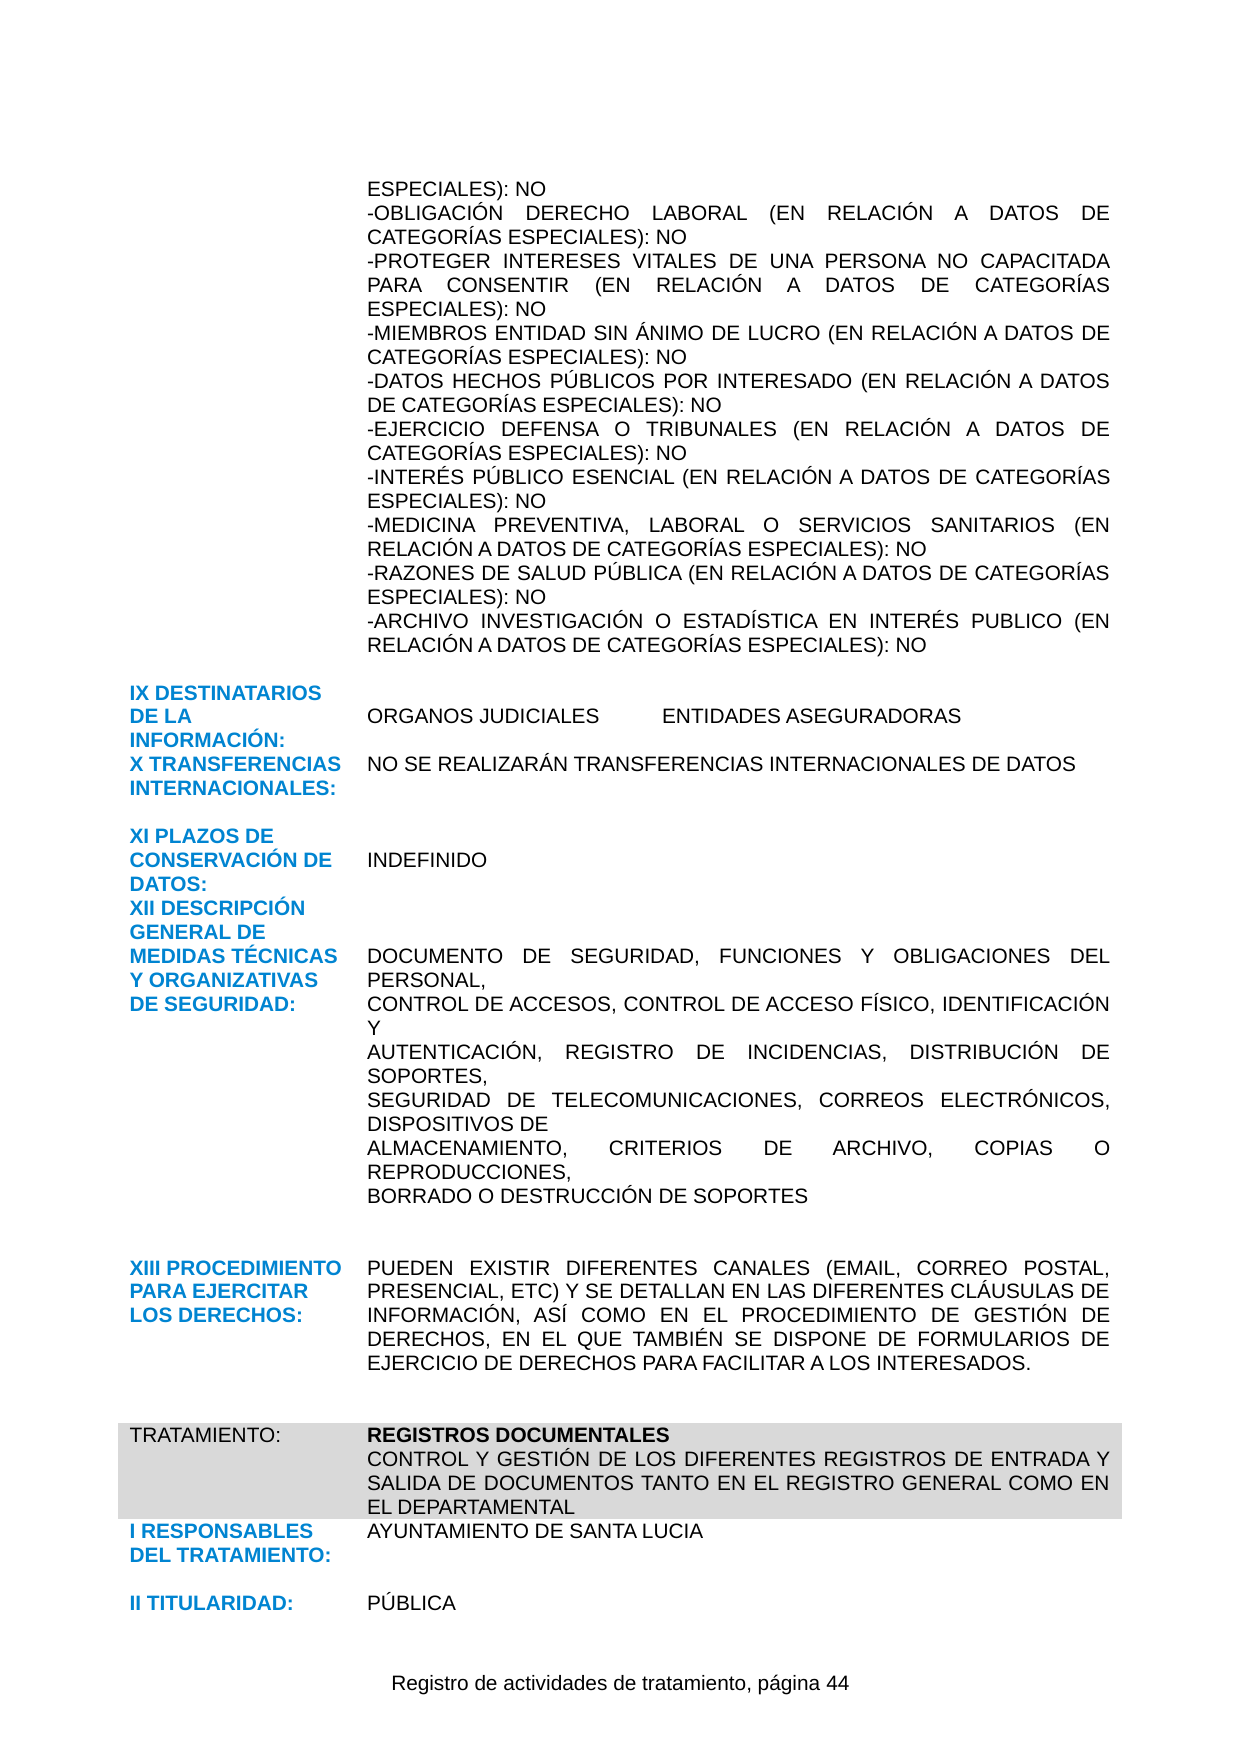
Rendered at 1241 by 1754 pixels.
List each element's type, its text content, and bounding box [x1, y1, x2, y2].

table_cell NO SE REALIZARÁN TRANSFERENCIAS INTERNACIONALES DE DATOS [356, 752, 1122, 824]
table_cell II TITULARIDAD: [118, 1591, 356, 1615]
table_cell DOCUMENTO DE SEGURIDAD, FUNCIONES Y OBLIGACIONES DEL PERSONAL, CONTROL DE ACCESOS, CONTROL DE ACCESO FÍSICO, IDENTIFICACIÓN Y AUTENTICACIÓN, REGISTRO DE INCIDENCIAS, DISTRIBUCIÓN DE SOPORTES, SEGURIDAD DE TELECOMUNICACIONES, CORREOS ELECTRÓNICOS, DISPOSITIVOS DE ALMACENAMIENTO, CRITERIOS DE ARCHIVO, COPIAS O REPRODUCCIONES, BORRADO O DESTRUCCIÓN DE SOPORTES [356, 896, 1122, 1255]
table_cell ORGANOS JUDICIALES ENTIDADES ASEGURADORAS [356, 680, 1122, 752]
table_cell XIII PROCEDIMIENTO PARA EJERCITAR LOS DERECHOS: [118, 1255, 356, 1399]
table_cell PÚBLICA [356, 1591, 1122, 1615]
table_cell XI PLAZOS DE CONSERVACIÓN DE DATOS: [118, 824, 356, 896]
table_header REGISTROS DOCUMENTALES CONTROL Y GESTIÓN DE LOS DIFERENTES REGISTROS DE ENTRADA Y SALIDA DE DOCUMENTOS TANTO EN EL REGISTRO GENERAL COMO EN EL DEPARTAMENTAL [356, 1423, 1122, 1519]
table_cell IX DESTINATARIOS DE LA INFORMACIÓN: [118, 680, 356, 752]
table_header TRATAMIENTO: [118, 1423, 356, 1519]
table_cell X TRANSFERENCIAS INTERNACIONALES: [118, 752, 356, 824]
table_cell INDEFINIDO [356, 824, 1122, 896]
table_cell PUEDEN EXISTIR DIFERENTES CANALES (EMAIL, CORREO POSTAL, PRESENCIAL, ETC) Y SE DETALLAN EN LAS DIFERENTES CLÁUSULAS DE INFORMACIÓN, ASÍ COMO EN EL PROCEDIMIENTO DE GESTIÓN DE DERECHOS, EN EL QUE TAMBIÉN SE DISPONE DE FORMULARIOS DE EJERCICIO DE DERECHOS PARA FACILITAR A LOS INTERESADOS. [356, 1255, 1122, 1399]
table_cell I RESPONSABLES DEL TRATAMIENTO: [118, 1519, 356, 1591]
table_cell [118, 177, 356, 680]
table_cell AYUNTAMIENTO DE SANTA LUCIA [356, 1519, 1122, 1591]
table_cell ESPECIALES): NO -OBLIGACIÓN DERECHO LABORAL (EN RELACIÓN A DATOS DE CATEGORÍAS ESPECIALES): NO -PROTEGER INTERESES VITALES DE UNA PERSONA NO CAPACITADA PARA CONSENTIR (EN RELACIÓN A DATOS DE CATEGORÍAS ESPECIALES): NO -MIEMBROS ENTIDAD SIN ÁNIMO DE LUCRO (EN RELACIÓN A DATOS DE CATEGORÍAS ESPECIALES): NO -DATOS HECHOS PÚBLICOS POR INTERESADO (EN RELACIÓN A DATOS DE CATEGORÍAS ESPECIALES): NO -EJERCICIO DEFENSA O TRIBUNALES (EN RELACIÓN A DATOS DE CATEGORÍAS ESPECIALES): NO -INTERÉS PÚBLICO ESENCIAL (EN RELACIÓN A DATOS DE CATEGORÍAS ESPECIALES): NO -MEDICINA PREVENTIVA, LABORAL O SERVICIOS SANITARIOS (EN RELACIÓN A DATOS DE CATEGORÍAS ESPECIALES): NO -RAZONES DE SALUD PÚBLICA (EN RELACIÓN A DATOS DE CATEGORÍAS ESPECIALES): NO -ARCHIVO INVESTIGACIÓN O ESTADÍSTICA EN INTERÉS PUBLICO (EN RELACIÓN A DATOS DE CATEGORÍAS ESPECIALES): NO [356, 177, 1122, 680]
table_cell XII DESCRIPCIÓN GENERAL DE MEDIDAS TÉCNICAS Y ORGANIZATIVAS DE SEGURIDAD: [118, 896, 356, 1255]
